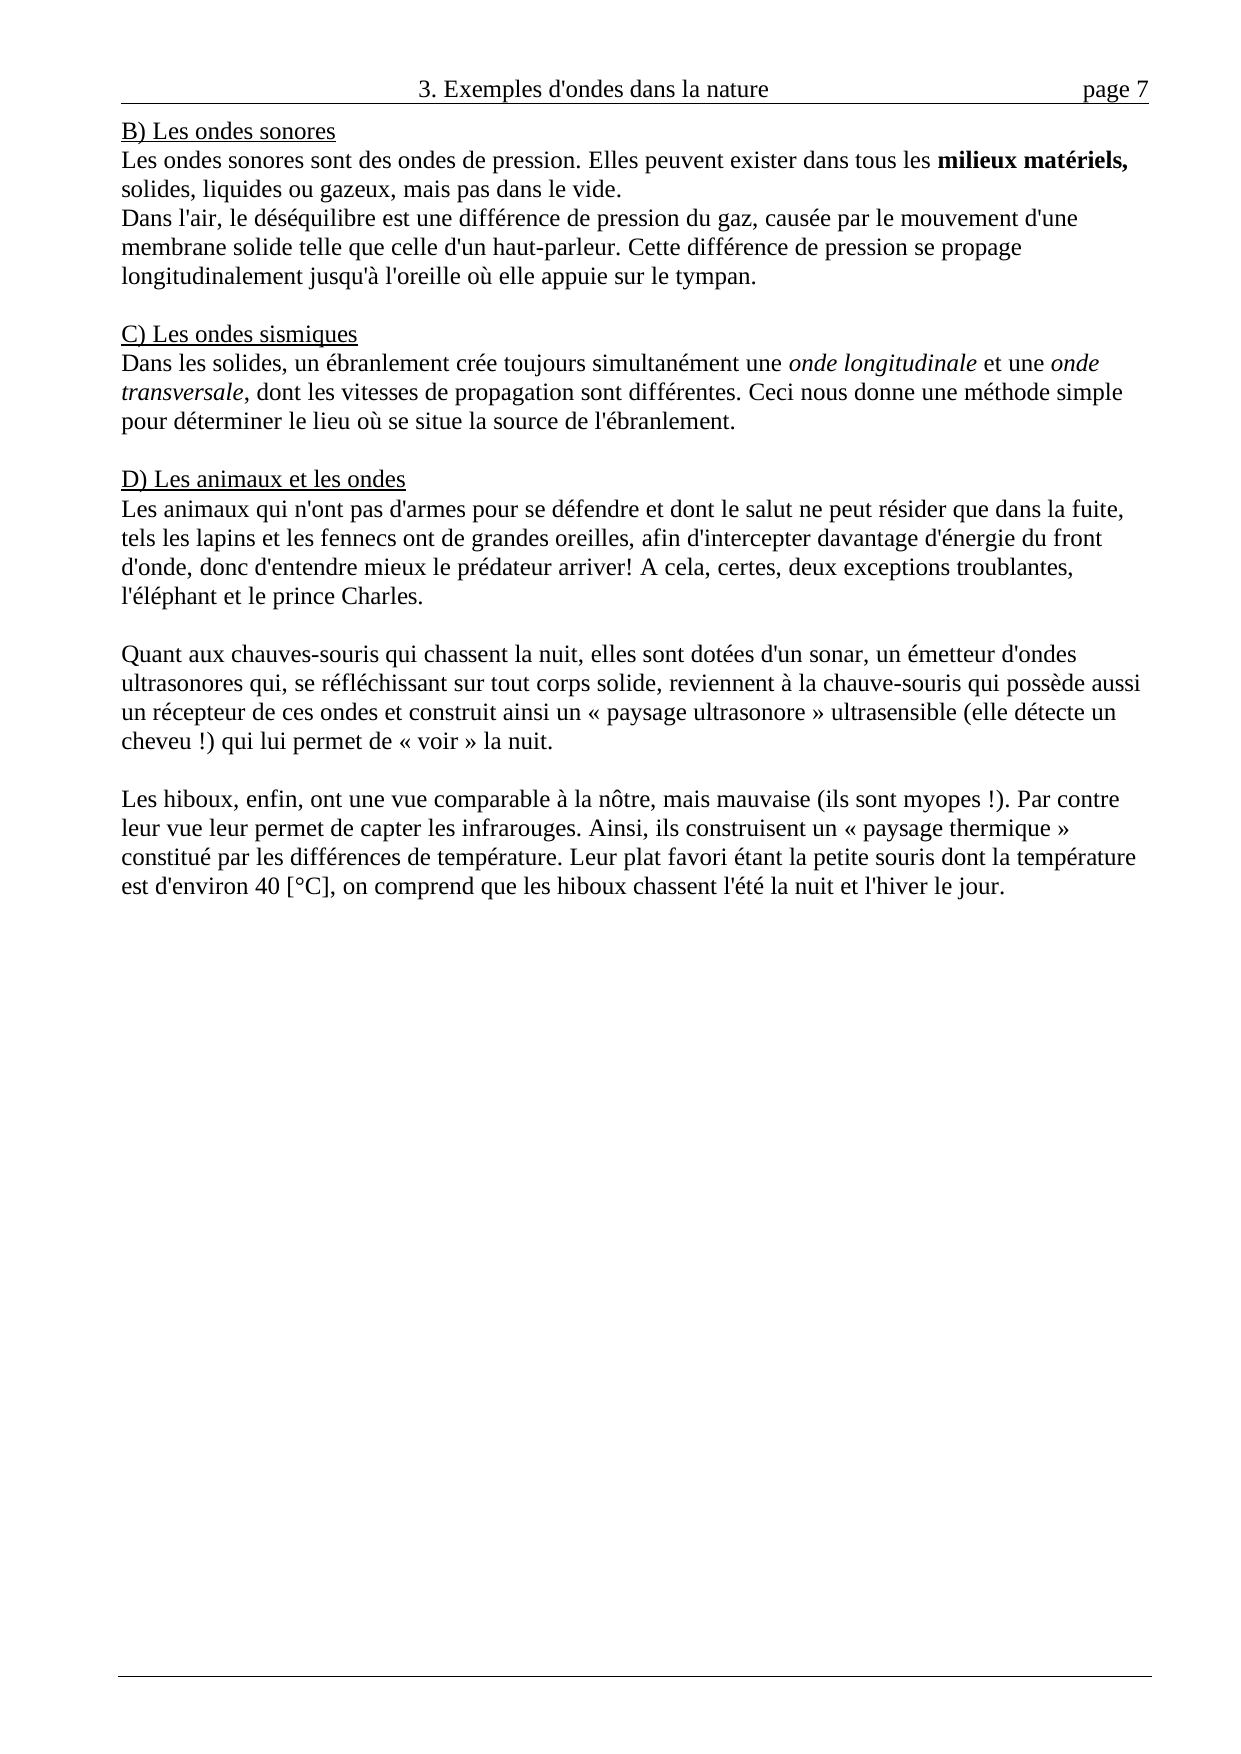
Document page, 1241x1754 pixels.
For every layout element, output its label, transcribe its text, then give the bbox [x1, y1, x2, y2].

text Les hiboux, enfin, ont une vue comparable à la nôtre, mais mauvaise (ils sont myopes !). Par contre leur vue leur permet de capter les infrarouges. Ainsi, ils construisent un « paysage thermique » constitué par les différences de température. Leur plat favori étant la petite souris dont la température est d'environ 40 [°C], on comprend que les hiboux chassent l'été la nuit et l'hiver le jour. [121, 784, 1149, 900]
text Les ondes sonores sont des ondes de pression. Elles peuvent exister dans tous les milieux matériels, solides, liquides ou gazeux, mais pas dans le vide. [121, 145, 1149, 203]
text Quant aux chauves-souris qui chassent la nuit, elles sont dotées d'un sonar, un émetteur d'ondes ultrasonores qui, se réfléchissant sur tout corps solide, reviennent à la chauve-souris qui possède aussi un récepteur de ces ondes et construit ainsi un « paysage ultrasonore » ultrasensible (elle détecte un cheveu !) qui lui permet de « voir » la nuit. [121, 639, 1149, 755]
text C) Les ondes sismiques [121, 319, 1149, 348]
text D) Les animaux et les ondes [121, 464, 1149, 493]
text Dans l'air, le déséquilibre est une différence de pression du gaz, causée par le mouvement d'une membrane solide telle que celle d'un haut-parleur. Cette différence de pression se propage longitudinalement jusqu'à l'oreille où elle appuie sur le tympan. [121, 203, 1149, 290]
text B) Les ondes sonores [121, 116, 1149, 145]
text Les animaux qui n'ont pas d'armes pour se défendre et dont le salut ne peut résider que dans la fuite, tels les lapins et les fennecs ont de grandes oreilles, afin d'intercepter davantage d'énergie du front d'onde, donc d'entendre mieux le prédateur arriver! A cela, certes, deux exceptions troublantes, l'éléphant et le prince Charles. [121, 493, 1149, 610]
text Dans les solides, un ébranlement crée toujours simultanément une onde longitudinale et une onde transversale, dont les vitesses de propagation sont différentes. Ceci nous donne une méthode simple pour déterminer le lieu où se situe la source de l'ébranlement. [121, 348, 1149, 435]
